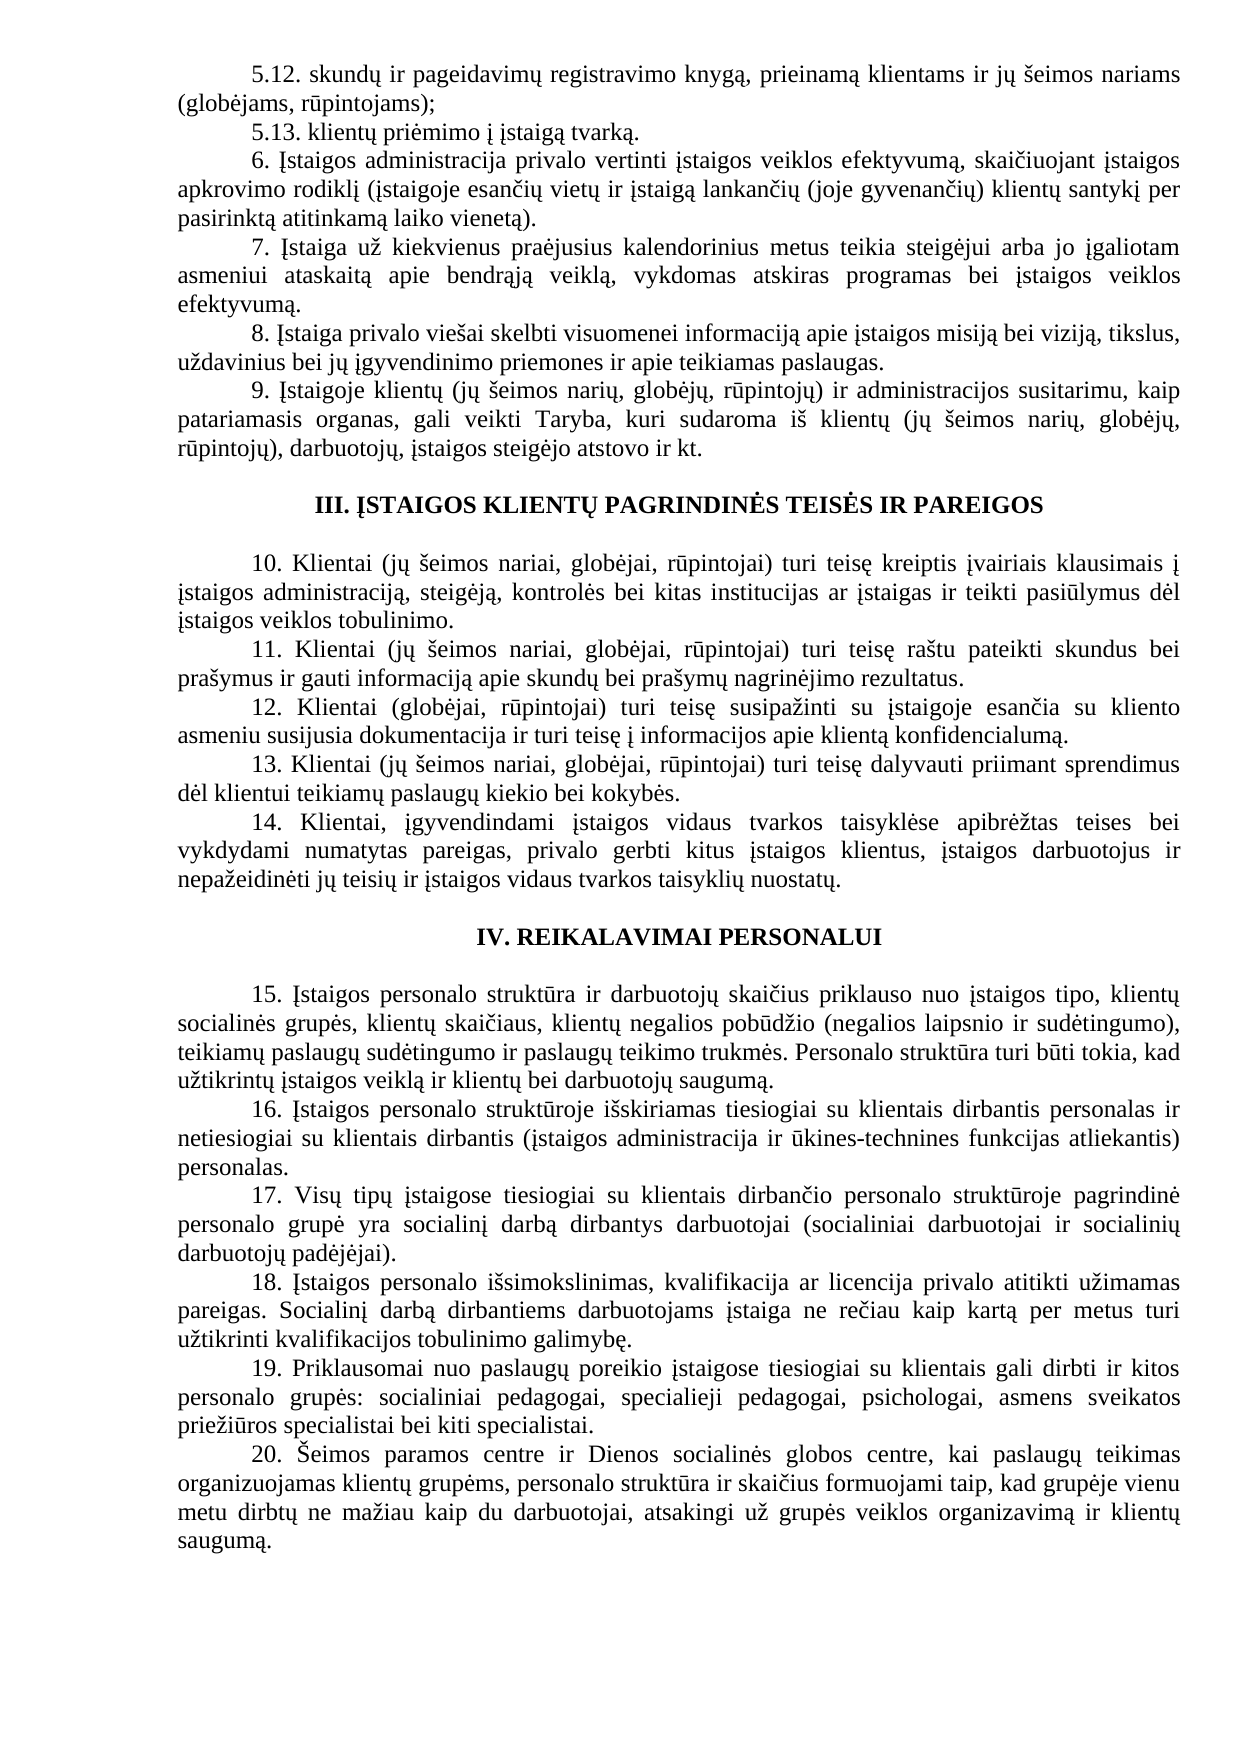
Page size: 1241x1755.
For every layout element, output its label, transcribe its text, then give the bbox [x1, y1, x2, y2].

text 9. Įstaigoje klientų (jų šeimos narių, globėjų, rūpintojų) ir administracijos susitarimu, kaip patariamasis organas, gali veikti Taryba, kuri sudaroma iš klientų (jų šeimos narių, globėjų, rūpintojų), darbuotojų, įstaigos steigėjo atstovo ir kt. [177, 375, 1181, 462]
text 7. Įstaiga už kiekvienus praėjusius kalendorinius metus teikia steigėjui arba jo įgaliotam asmeniui ataskaitą apie bendrąją veiklą, vykdomas atskiras programas bei įstaigos veiklos efektyvumą. [177, 232, 1181, 318]
text 10. Klientai (jų šeimos nariai, globėjai, rūpintojai) turi teisę kreiptis įvairiais klausimais į įstaigos administraciją, steigėją, kontrolės bei kitas institucijas ar įstaigas ir teikti pasiūlymus dėl įstaigos veiklos tobulinimo. [177, 548, 1181, 634]
text IV. REIKALAVIMAI PERSONALUI [177, 922, 1181, 950]
text 20. Šeimos paramos centre ir Dienos socialinės globos centre, kai paslaugų teikimas organizuojamas klientų grupėms, personalo struktūra ir skaičius formuojami taip, kad grupėje vienu metu dirbtų ne mažiau kaip du darbuotojai, atsakingi už grupės veiklos organizavimą ir klientų saugumą. [177, 1439, 1181, 1554]
text 5.12. skundų ir pageidavimų registravimo knygą, prieinamą klientams ir jų šeimos nariams (globėjams, rūpintojams); [177, 59, 1181, 117]
text 18. Įstaigos personalo išsimokslinimas, kvalifikacija ar licencija privalo atitikti užimamas pareigas. Socialinį darbą dirbantiems darbuotojams įstaiga ne rečiau kaip kartą per metus turi užtikrinti kvalifikacijos tobulinimo galimybę. [177, 1267, 1181, 1353]
text 12. Klientai (globėjai, rūpintojai) turi teisę susipažinti su įstaigoje esančia su kliento asmeniu susijusia dokumentacija ir turi teisę į informacijos apie klientą konfidencialumą. [177, 692, 1181, 749]
text 6. Įstaigos administracija privalo vertinti įstaigos veiklos efektyvumą, skaičiuojant įstaigos apkrovimo rodiklį (įstaigoje esančių vietų ir įstaigą lankančių (joje gyvenančių) klientų santykį per pasirinktą atitinkamą laiko vienetą). [177, 145, 1181, 232]
text 11. Klientai (jų šeimos nariai, globėjai, rūpintojai) turi teisę raštu pateikti skundus bei prašymus ir gauti informaciją apie skundų bei prašymų nagrinėjimo rezultatus. [177, 634, 1181, 692]
text 19. Priklausomai nuo paslaugų poreikio įstaigose tiesiogiai su klientais gali dirbti ir kitos personalo grupės: socialiniai pedagogai, specialieji pedagogai, psichologai, asmens sveikatos priežiūros specialistai bei kiti specialistai. [177, 1353, 1181, 1439]
text 5.13. klientų priėmimo į įstaigą tvarką. [177, 117, 1181, 145]
text 17. Visų tipų įstaigose tiesiogiai su klientais dirbančio personalo struktūroje pagrindinė personalo grupė yra socialinį darbą dirbantys darbuotojai (socialiniai darbuotojai ir socialinių darbuotojų padėjėjai). [177, 1180, 1181, 1267]
text 14. Klientai, įgyvendindami įstaigos vidaus tvarkos taisyklėse apibrėžtas teises bei vykdydami numatytas pareigas, privalo gerbti kitus įstaigos klientus, įstaigos darbuotojus ir nepažeidinėti jų teisių ir įstaigos vidaus tvarkos taisyklių nuostatų. [177, 807, 1181, 893]
text 8. Įstaiga privalo viešai skelbti visuomenei informaciją apie įstaigos misiją bei viziją, tikslus, uždavinius bei jų įgyvendinimo priemones ir apie teikiamas paslaugas. [177, 318, 1181, 375]
text 13. Klientai (jų šeimos nariai, globėjai, rūpintojai) turi teisę dalyvauti priimant sprendimus dėl klientui teikiamų paslaugų kiekio bei kokybės. [177, 749, 1181, 807]
text 16. Įstaigos personalo struktūroje išskiriamas tiesiogiai su klientais dirbantis personalas ir netiesiogiai su klientais dirbantis (įstaigos administracija ir ūkines-technines funkcijas atliekantis) personalas. [177, 1094, 1181, 1180]
text 15. Įstaigos personalo struktūra ir darbuotojų skaičius priklauso nuo įstaigos tipo, klientų socialinės grupės, klientų skaičiaus, klientų negalios pobūdžio (negalios laipsnio ir sudėtingumo), teikiamų paslaugų sudėtingumo ir paslaugų teikimo trukmės. Personalo struktūra turi būti tokia, kad užtikrintų įstaigos veiklą ir klientų bei darbuotojų saugumą. [177, 979, 1181, 1094]
text III. ĮSTAIGOS KLIENTŲ PAGRINDINĖS TEISĖS IR PAREIGOS [177, 490, 1181, 519]
